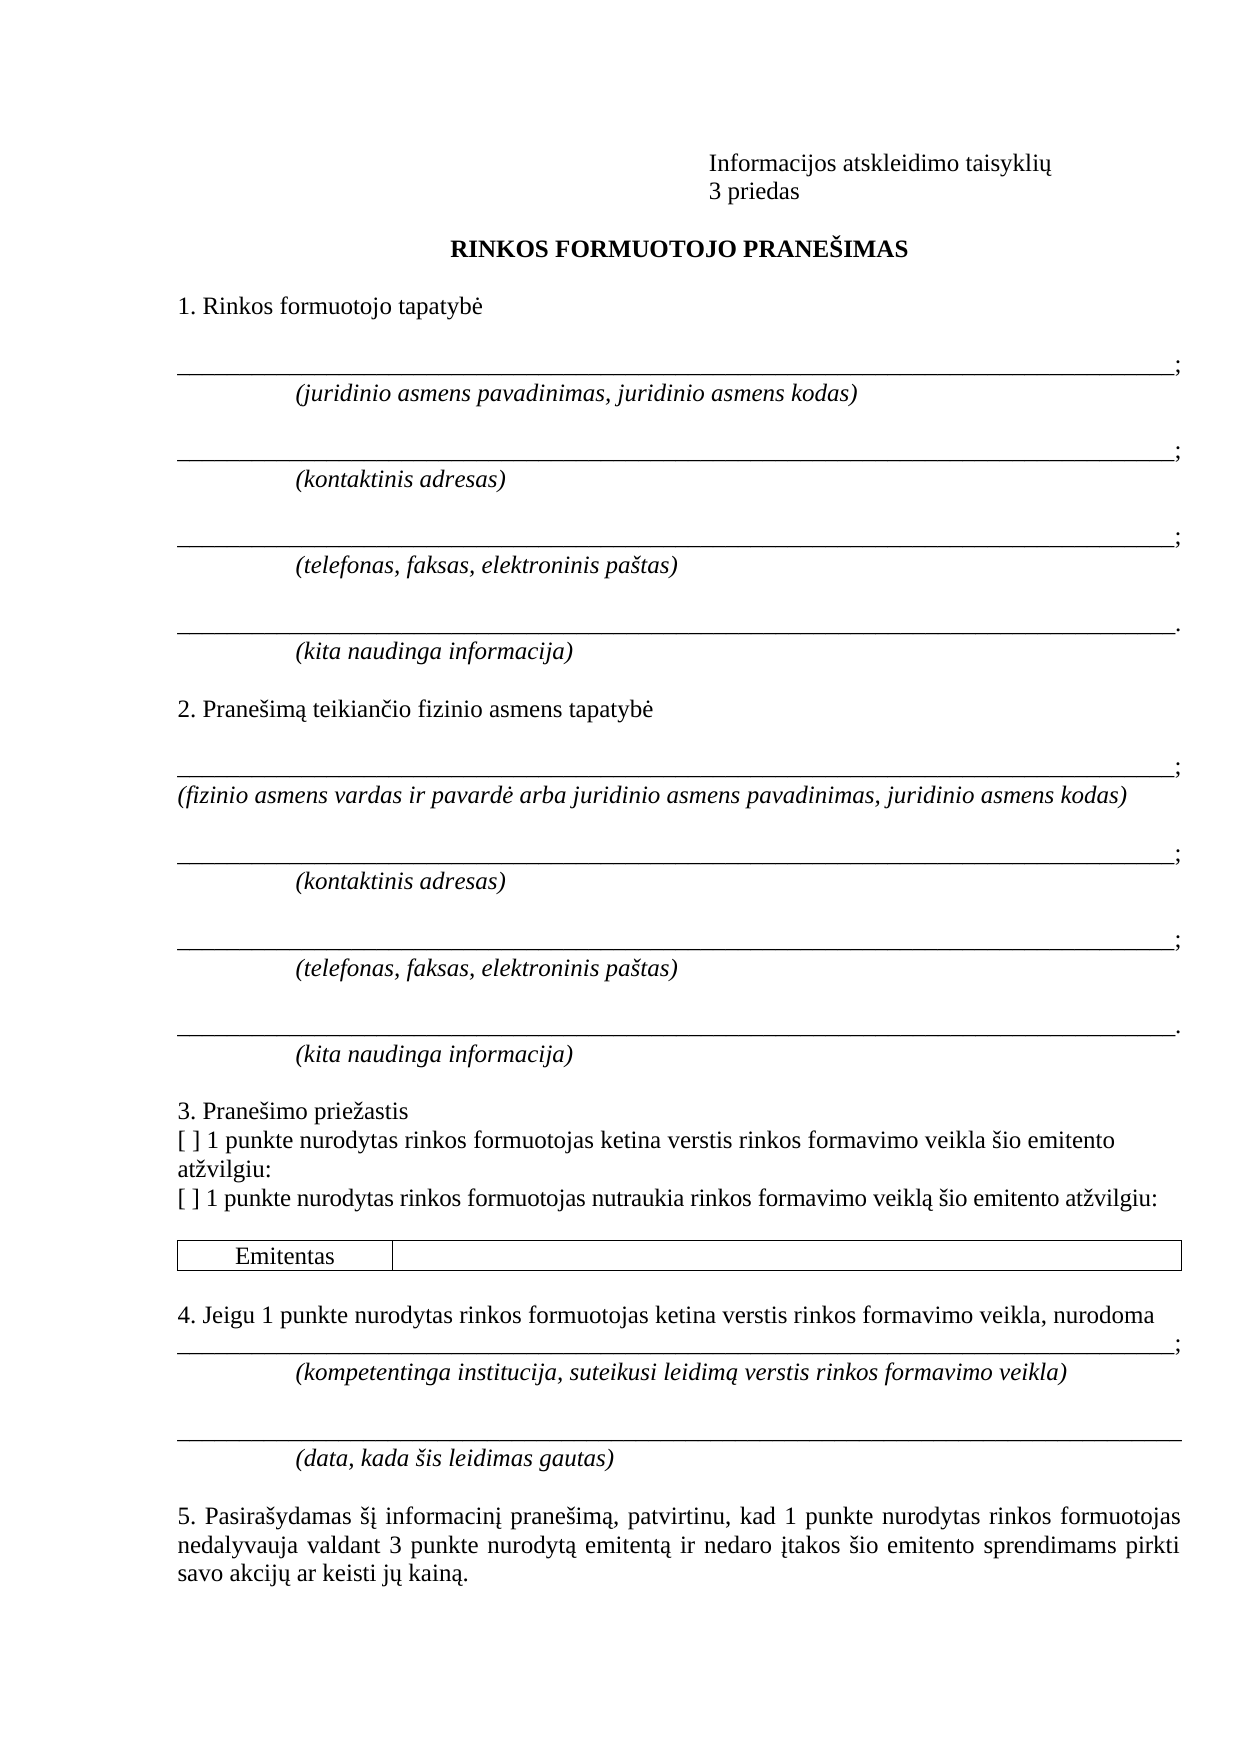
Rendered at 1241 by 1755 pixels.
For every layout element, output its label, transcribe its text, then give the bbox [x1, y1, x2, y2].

text . [177, 1010, 1181, 1039]
text 3. Pranešimo priežastis [177, 1096, 1181, 1125]
text [ ] 1 punkte nurodytas rinkos formuotojas nutraukia rinkos formavimo veiklą šio emitento atžvilgiu: [177, 1183, 1181, 1211]
text (kita naudinga informacija) [177, 636, 1181, 665]
text . [177, 608, 1181, 636]
text 3 priedas [709, 176, 1181, 205]
table_header [393, 1241, 1181, 1270]
text (kita naudinga informacija) [177, 1039, 1181, 1068]
text (telefonas, faksas, elektroninis paštas) [177, 953, 1181, 981]
text ; [177, 349, 1181, 378]
text ; [177, 435, 1181, 464]
text RINKOS FORMUOTOJO PRANEŠIMAS [177, 234, 1181, 263]
text ; [177, 838, 1181, 866]
text 2. Pranešimą teikiančio fizinio asmens tapatybė [177, 694, 1181, 723]
text (telefonas, faksas, elektroninis paštas) [177, 550, 1181, 579]
text 5. Pasirašydamas šį informacinį pranešimą, patvirtinu, kad 1 punkte nurodytas rinkos formuotojas nedalyvauja valdant 3 punkte nurodytą emitentą ir nedaro įtakos šio emitento sprendimams pirkti savo akcijų ar keisti jų kainą. [177, 1501, 1181, 1587]
text Informacijos atskleidimo taisyklių [709, 148, 1181, 176]
text (kontaktinis adresas) [177, 464, 1181, 493]
table_header Emitentas [178, 1241, 392, 1270]
text (fizinio asmens vardas ir pavardė arba juridinio asmens pavadinimas, juridinio asmens kodas) [177, 780, 1181, 809]
text (juridinio asmens pavadinimas, juridinio asmens kodas) [177, 378, 1181, 406]
text ; [177, 751, 1181, 780]
text ; [177, 1328, 1181, 1357]
text 1. Rinkos formuotojo tapatybė [177, 291, 1181, 320]
text (kontaktinis adresas) [177, 866, 1181, 895]
text (data, kada šis leidimas gautas) [177, 1443, 1181, 1472]
text ; [177, 924, 1181, 953]
text [ ] 1 punkte nurodytas rinkos formuotojas ketina verstis rinkos formavimo veikla šio emitento atžvilgiu: [177, 1125, 1181, 1183]
text (kompetentinga institucija, suteikusi leidimą verstis rinkos formavimo veikla) [177, 1357, 1181, 1386]
text 4. Jeigu 1 punkte nurodytas rinkos formuotojas ketina verstis rinkos formavimo veikla, nurodoma [177, 1300, 1181, 1328]
text ; [177, 521, 1181, 550]
